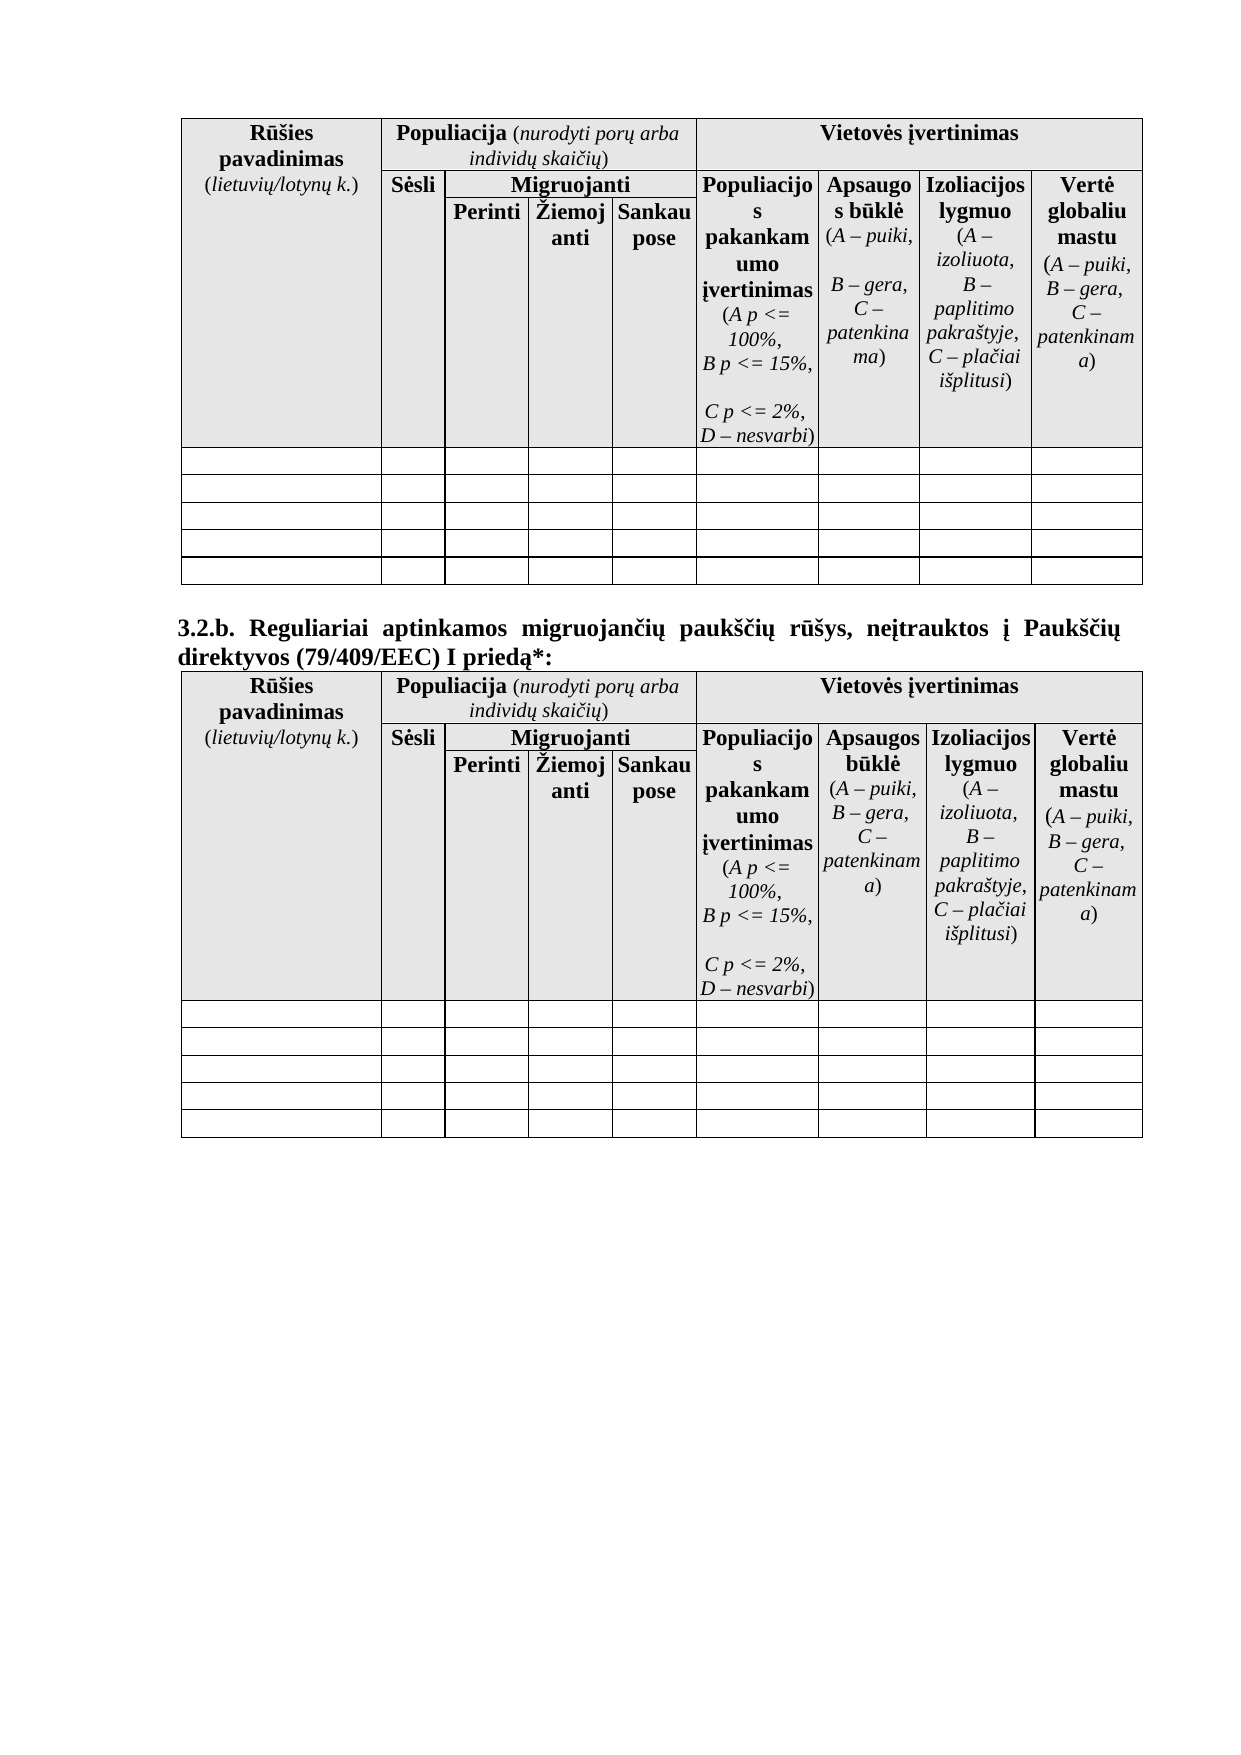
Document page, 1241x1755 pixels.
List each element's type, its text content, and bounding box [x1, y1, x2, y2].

table_cell [382, 1056, 444, 1082]
table_cell [446, 1028, 528, 1054]
table_cell [613, 558, 696, 584]
table_cell [819, 1083, 926, 1109]
table_cell [446, 1083, 528, 1109]
table_cell Populiacijos pakankamumo įvertinimas (A p <= 100%, B p <= 15%, C p <= 2%, D – nesvarbi) [697, 171, 818, 447]
table_cell [182, 1083, 381, 1109]
table_cell [927, 1028, 1034, 1054]
table_cell [382, 1001, 444, 1027]
table_cell [927, 1083, 1034, 1109]
table_cell Migruojanti [446, 724, 696, 750]
table_header Rūšies pavadinimas (lietuvių/lotynų k.) [182, 672, 381, 1000]
table_cell Žiemojanti [529, 198, 612, 447]
table_cell [1036, 1028, 1142, 1054]
table_cell [529, 475, 612, 502]
table_cell [1032, 503, 1142, 529]
table_cell [182, 1110, 381, 1137]
table_cell [1032, 448, 1142, 474]
table_cell Sėsli [382, 171, 444, 447]
table_cell [446, 503, 528, 529]
table_cell Vertė globaliu mastu (A – puiki, B – gera, C – patenkinama) [1036, 724, 1142, 1000]
table_cell Migruojanti [446, 171, 696, 197]
table_cell [446, 558, 528, 584]
table_cell [382, 558, 444, 584]
table_cell [446, 448, 528, 474]
table_cell [819, 475, 919, 502]
table_cell [1036, 1110, 1142, 1137]
table_cell [1032, 475, 1142, 502]
table_cell [613, 1028, 696, 1054]
table_cell [529, 503, 612, 529]
table_cell [697, 1083, 818, 1109]
table_cell [819, 558, 919, 584]
table_cell [613, 475, 696, 502]
table_cell [697, 558, 818, 584]
table_cell [927, 1056, 1034, 1082]
table_cell [819, 530, 919, 556]
table_cell [927, 1001, 1034, 1027]
table_cell [182, 558, 381, 584]
table_cell Apsaugos būklė (A – puiki, B – gera, C – patenkinama) [819, 171, 919, 447]
table_cell Žiemojanti [529, 751, 612, 1000]
table_cell [382, 530, 444, 556]
table_cell Perinti [446, 751, 528, 1000]
table_header Populiacija (nurodyti porų arba individų skaičių) [382, 119, 696, 169]
table_cell [920, 558, 1031, 584]
table_cell [927, 1110, 1034, 1137]
table_cell [697, 1001, 818, 1027]
table_cell [613, 448, 696, 474]
table_cell [613, 1083, 696, 1109]
table_cell [382, 1110, 444, 1137]
table_cell [446, 1056, 528, 1082]
table_cell [819, 503, 919, 529]
table_cell [697, 1028, 818, 1054]
table_cell [446, 475, 528, 502]
table_cell [529, 1056, 612, 1082]
table_cell [613, 1001, 696, 1027]
table_header Vietovės įvertinimas [697, 119, 1142, 169]
table_cell [920, 448, 1031, 474]
table_cell [382, 1083, 444, 1109]
table_cell [529, 530, 612, 556]
table_cell [182, 530, 381, 556]
table_cell [529, 1083, 612, 1109]
table_cell [182, 1056, 381, 1082]
table_cell Izoliacijos lygmuo (A – izoliuota, B – paplitimo pakraštyje, C – plačiai išplitusi) [927, 724, 1034, 1000]
table_cell Vertė globaliu mastu (A – puiki, B – gera, C – patenkinama) [1032, 171, 1142, 447]
table_header Rūšies pavadinimas (lietuvių/lotynų k.) [182, 119, 381, 447]
table_cell [697, 1056, 818, 1082]
table_cell [697, 475, 818, 502]
table_cell [819, 1110, 926, 1137]
table_cell [1036, 1001, 1142, 1027]
table_cell Izoliacijos lygmuo (A – izoliuota, B – paplitimo pakraštyje, C – plačiai išplitusi) [920, 171, 1031, 447]
table_cell [182, 1001, 381, 1027]
table_cell Sėsli [382, 724, 444, 1000]
table_cell [1036, 1083, 1142, 1109]
table_cell [920, 530, 1031, 556]
table_cell [382, 1028, 444, 1054]
table_header Populiacija (nurodyti porų arba individų skaičių) [382, 672, 696, 722]
table_cell [697, 503, 818, 529]
table_cell [613, 530, 696, 556]
table_cell [182, 503, 381, 529]
table_cell [819, 448, 919, 474]
table_cell [529, 448, 612, 474]
text 3.2.b. Reguliariai aptinkamos migruojančių paukščių rūšys, neįtrauktos į Paukščių direktyvos (79/409/EEC) I priedą*: [177, 613, 1122, 671]
table_cell Sankaupose [613, 198, 696, 447]
table_cell [1036, 1056, 1142, 1082]
table_cell [613, 1056, 696, 1082]
table_cell [529, 1028, 612, 1054]
table_cell [446, 1001, 528, 1027]
table_cell [382, 503, 444, 529]
table_cell [529, 1110, 612, 1137]
table_cell Populiacijos pakankamumo įvertinimas (A p <= 100%, B p <= 15%, C p <= 2%, D – nesvarbi) [697, 724, 818, 1000]
table_header Vietovės įvertinimas [697, 672, 1142, 722]
table_cell [1032, 530, 1142, 556]
table_cell [920, 475, 1031, 502]
table_cell [920, 503, 1031, 529]
table_cell [819, 1001, 926, 1027]
table_cell [1032, 558, 1142, 584]
table_cell [613, 1110, 696, 1137]
table_cell [382, 448, 444, 474]
table_cell [182, 475, 381, 502]
table_cell [182, 448, 381, 474]
table_cell [819, 1028, 926, 1054]
table_cell [382, 475, 444, 502]
table_cell Sankaupose [613, 751, 696, 1000]
table_cell [529, 558, 612, 584]
table_cell [446, 1110, 528, 1137]
table_cell Perinti [446, 198, 528, 447]
table_cell [613, 503, 696, 529]
table_cell [182, 1028, 381, 1054]
table_cell [697, 530, 818, 556]
table_cell [819, 1056, 926, 1082]
table_cell Apsaugos būklė (A – puiki, B – gera, C – patenkinama) [819, 724, 926, 1000]
table_cell [446, 530, 528, 556]
table_cell [529, 1001, 612, 1027]
table_cell [697, 1110, 818, 1137]
table_cell [697, 448, 818, 474]
